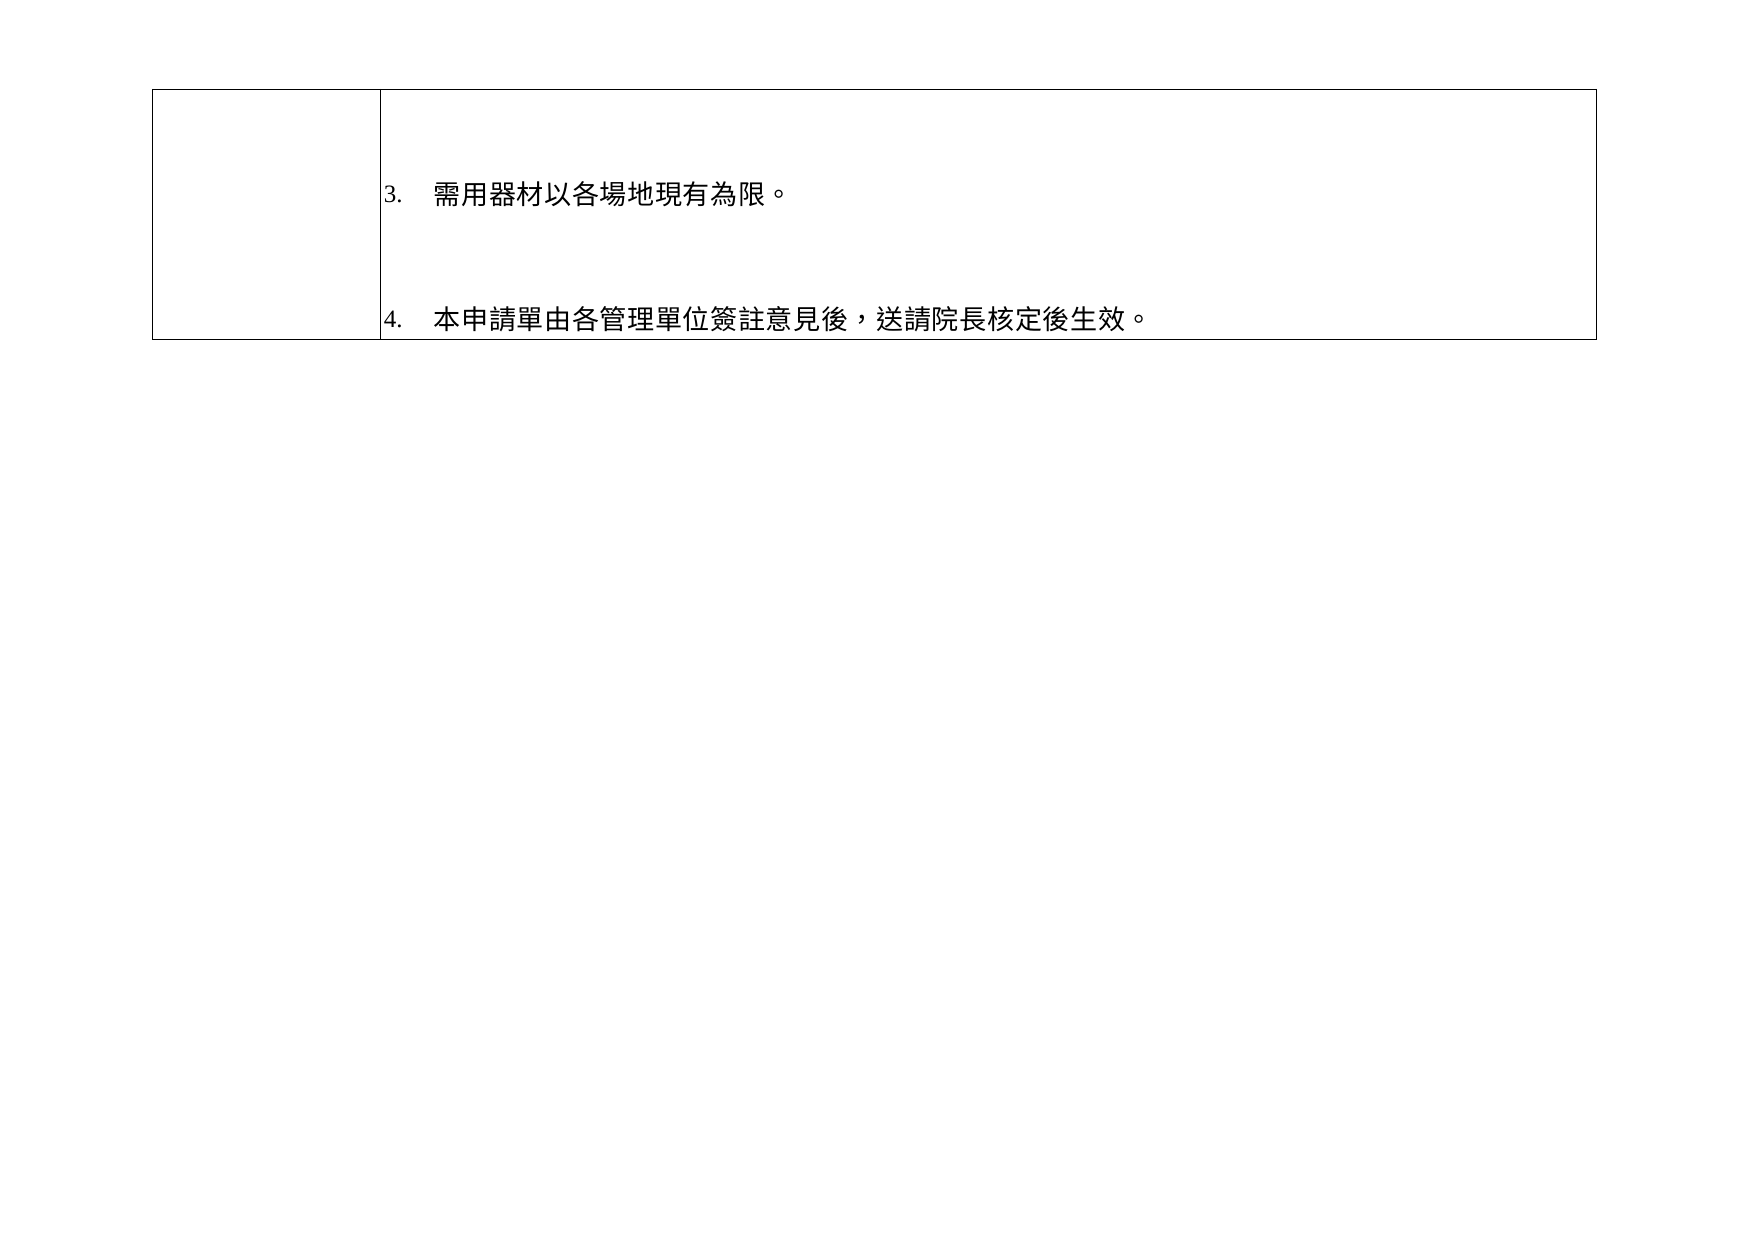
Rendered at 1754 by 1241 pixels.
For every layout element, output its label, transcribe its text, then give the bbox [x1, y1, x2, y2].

table_cell [153, 90, 380, 339]
table_cell 請詳閱「國立臺灣海洋大學生命科學院館公共空間管理使用辦法」，未符合規定者請勿申請借用。 申請單位請於一週前向管理單位提出申請。 需用器材以各場地現有為限。 本申請單由各管理單位簽註意見後，送請院長核定後生效。 [381, 90, 1596, 339]
